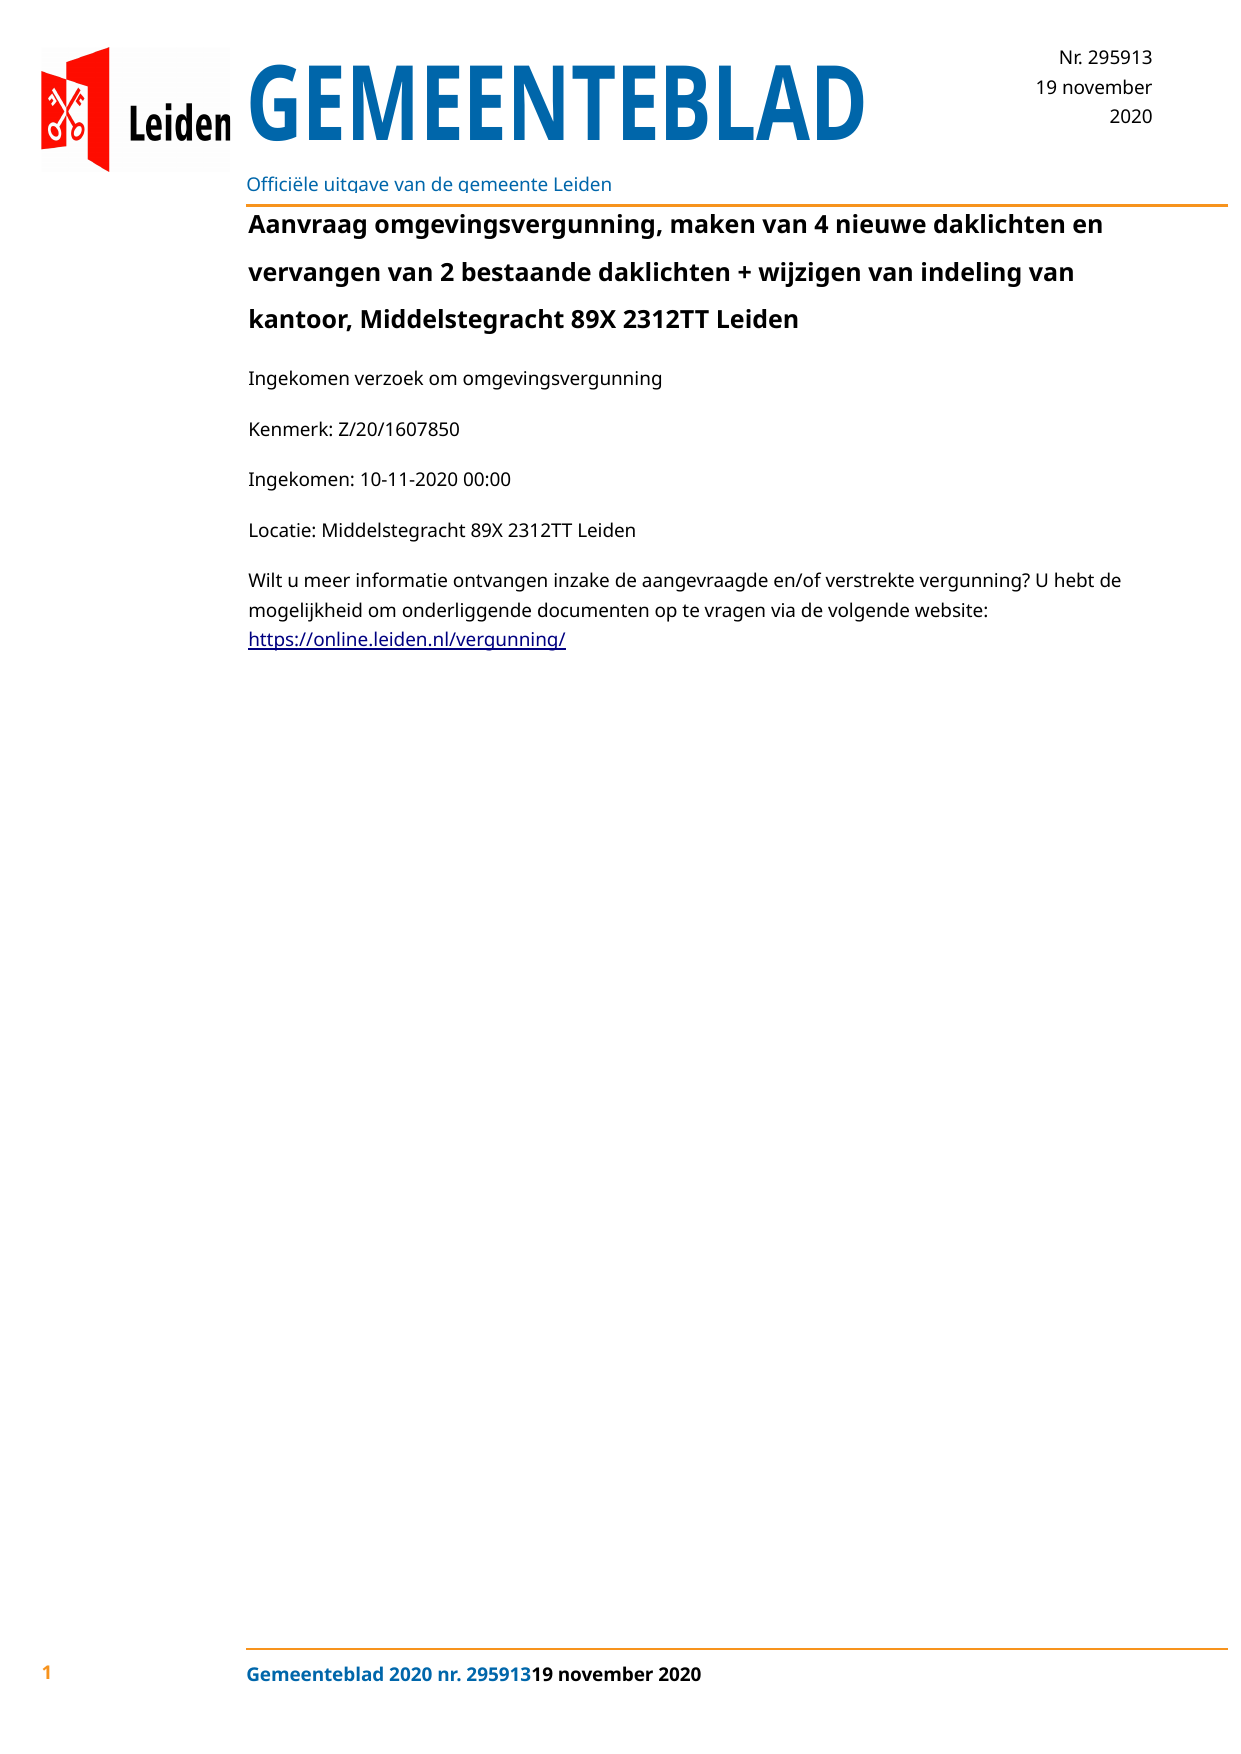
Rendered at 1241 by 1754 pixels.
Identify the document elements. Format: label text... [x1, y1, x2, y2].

text Ingekomen verzoek om omgevingsvergunning [248, 366, 1152, 391]
picture [41, 47, 231, 172]
text Locatie: Middelstegracht 89X 2312TT Leiden [248, 517, 1152, 542]
text Wilt u meer informatie ontvangen inzake de aangevraagde en/of verstrekte vergunning? U hebt de mogelijkheid om onderliggende documenten op te vragen via de volgende website: https://online.leiden.nl/vergunning/ [248, 567, 1152, 652]
text Kenmerk: Z/20/1607850 [248, 416, 1152, 442]
text Aanvraag omgevingsvergunning, maken van 4 nieuwe daklichten en vervangen van 2 bestaande daklichten + wijzigen van indeling van kantoor, Middelstegracht 89X 2312TT Leiden [248, 207, 1152, 336]
text Ingekomen: 10-11-2020 00:00 [248, 466, 1152, 492]
